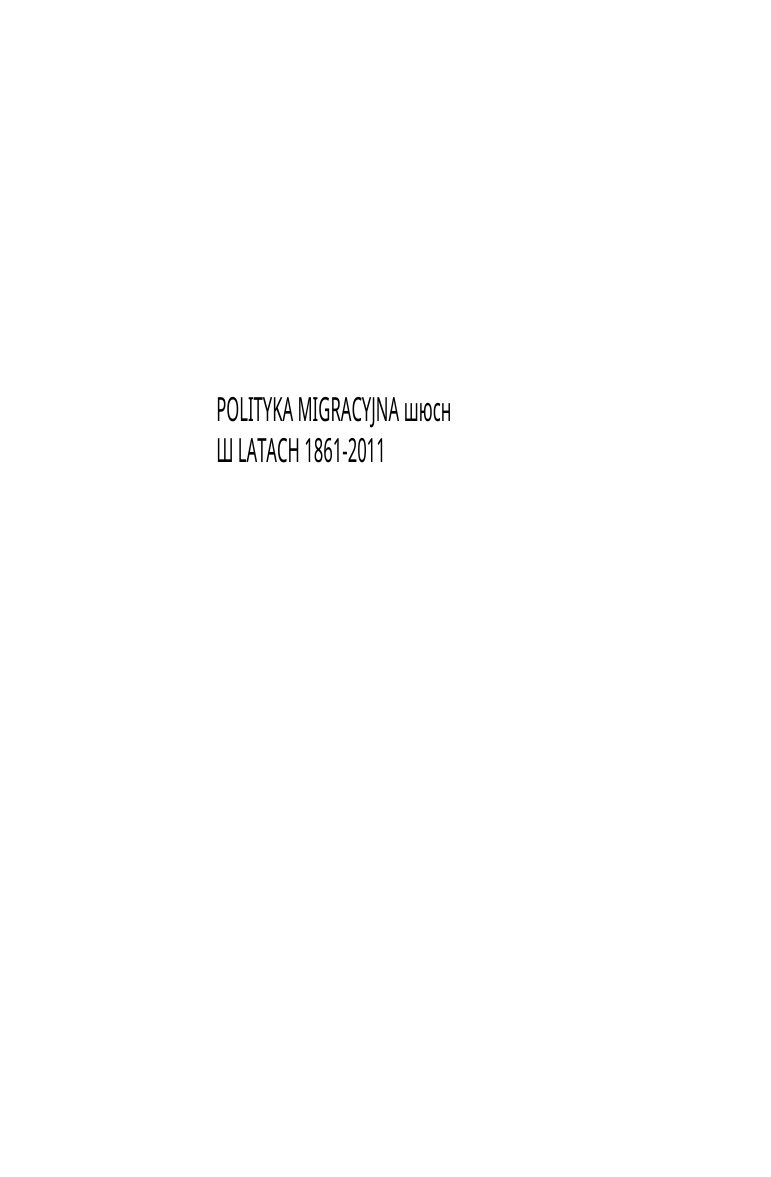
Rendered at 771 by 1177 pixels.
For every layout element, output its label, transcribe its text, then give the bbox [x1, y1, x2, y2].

text Ш LATACH 1861-2011 [216, 432, 498, 470]
text POLITYKA MIGRACYJNA шюсн [216, 386, 498, 432]
